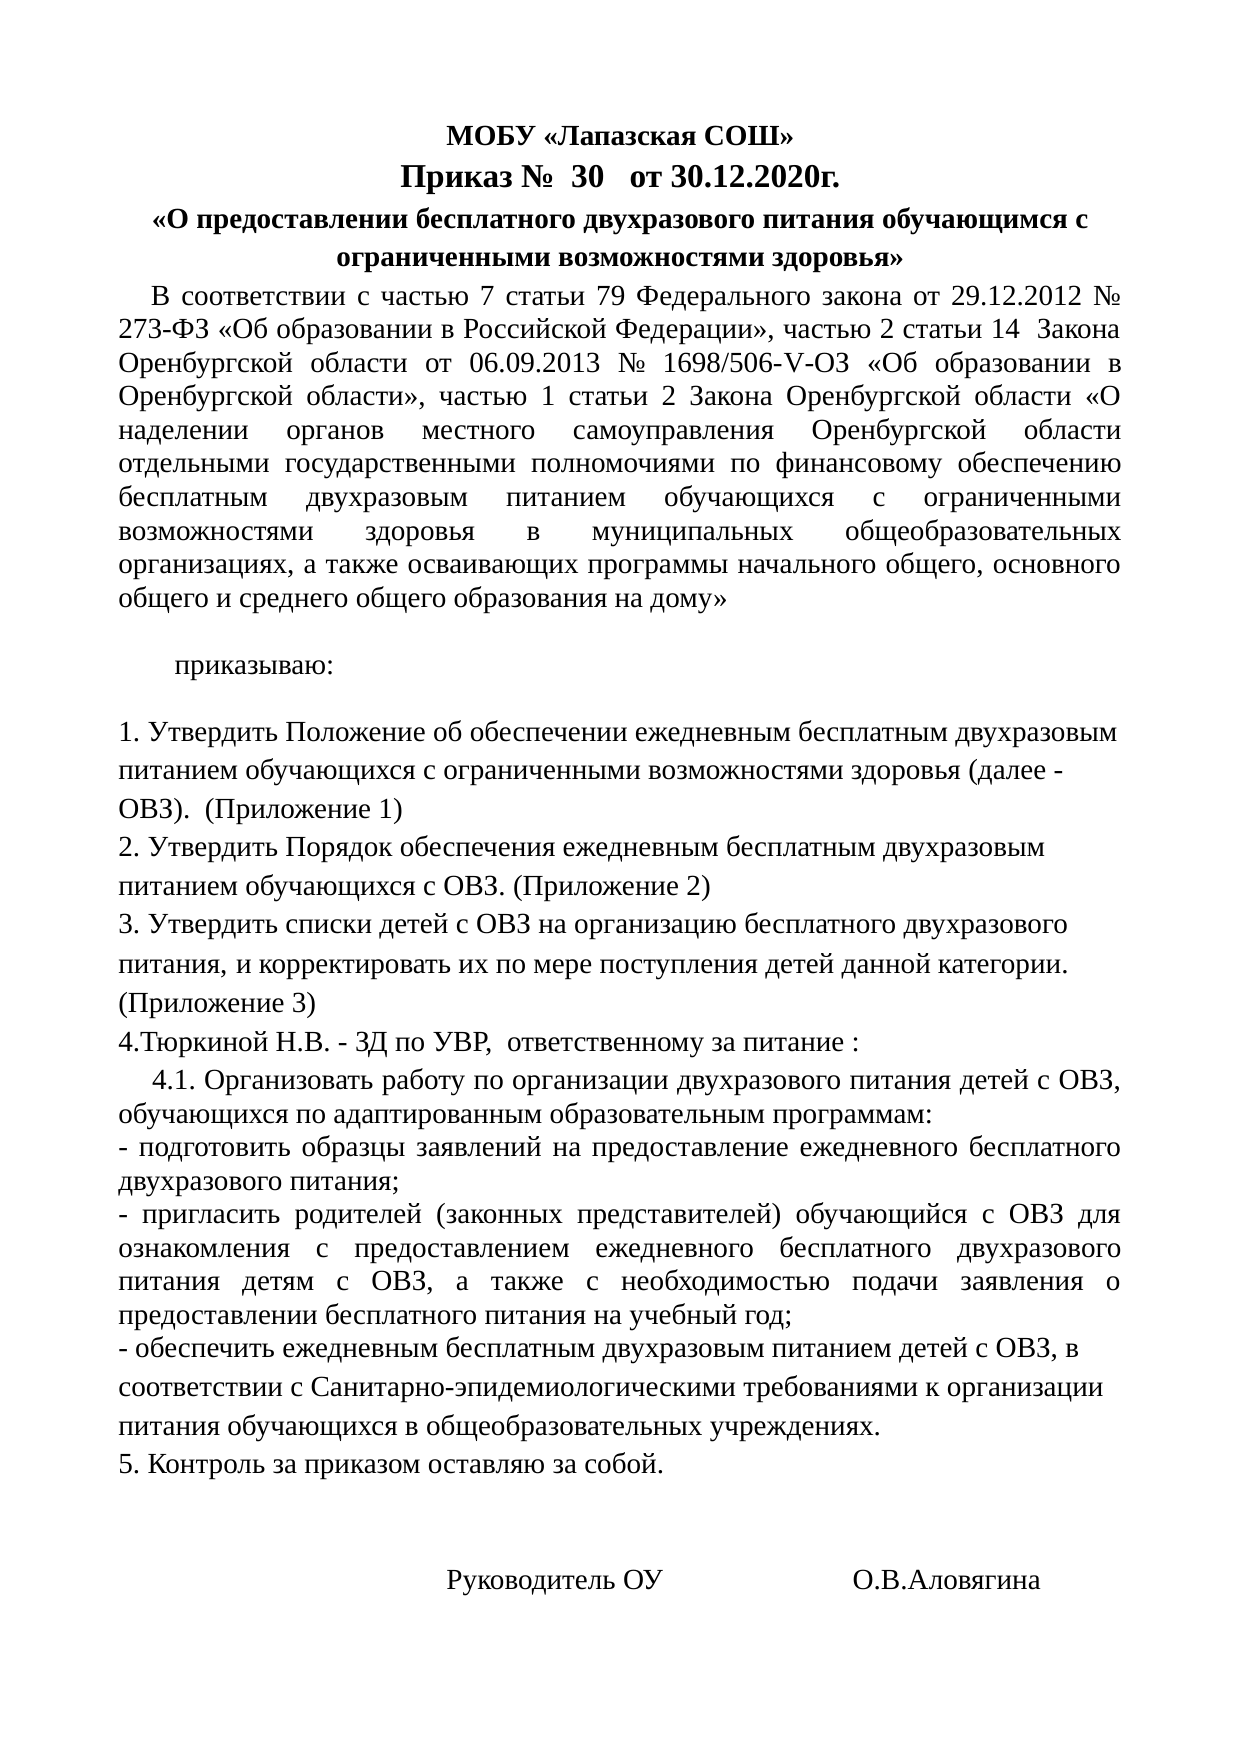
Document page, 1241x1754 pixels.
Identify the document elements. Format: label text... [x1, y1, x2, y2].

text 1. Утвердить Положение об обеспечении ежедневным бесплатным двухразовым питанием обучающихся с ограниченными возможностями здоровья (далее - ОВЗ). (Приложение 1) [118, 714, 1122, 824]
text Руководитель ОУ О.В.Аловягина [118, 1562, 1122, 1595]
text - пригласить родителей (законных представителей) обучающийся с ОВЗ для ознакомления с предоставлением ежедневного бесплатного двухразового питания детям с ОВЗ, а также с необходимостью подачи заявления о предоставлении бесплатного питания на учебный год; [118, 1196, 1122, 1331]
text «О предоставлении бесплатного двухразового питания обучающимся с ограниченными возможностями здоровья» [118, 201, 1122, 273]
text Приказ № 30 от 30.12.2020г. [118, 157, 1122, 195]
text 2. Утвердить Порядок обеспечения ежедневным бесплатным двухразовым питанием обучающихся с ОВЗ. (Приложение 2) [118, 829, 1122, 902]
text 5. Контроль за приказом оставляю за собой. [118, 1446, 1122, 1480]
text 4.Тюркиной Н.В. - ЗД по УВР, ответственному за питание : [118, 1024, 1122, 1057]
text 3. Утвердить списки детей с ОВЗ на организацию бесплатного двухразового питания, и корректировать их по мере поступления детей данной категории. (Приложение 3) [118, 907, 1122, 1019]
text 4.1. Организовать работу по организации двухразового питания детей с ОВЗ, обучающихся по адаптированным образовательным программам: [118, 1062, 1122, 1129]
text В соответствии с частью 7 статьи 79 Федерального закона от 29.12.2012 № 273-ФЗ «Об образовании в Российской Федерации», частью 2 статьи 14 Закона Оренбургской области от 06.09.2013 № 1698/506-V-ОЗ «Об образовании в Оренбургской области», частью 1 статьи 2 Закона Оренбургской области «О наделении органов местного самоуправления Оренбургской области отдельными государственными полномочиями по финансовому обеспечению бесплатным двухразовым питанием обучающихся с ограниченными возможностями здоровья в муниципальных общеобразовательных организациях, а также осваивающих программы начального общего, основного общего и среднего общего образования на дому» [118, 278, 1122, 613]
text МОБУ «Лапазская СОШ» [118, 118, 1122, 152]
text приказываю: [118, 647, 1122, 680]
text - подготовить образцы заявлений на предоставление ежедневного бесплатного двухразового питания; [118, 1129, 1122, 1196]
text - обеспечить ежедневным бесплатным двухразовым питанием детей с ОВЗ, в соответствии с Санитарно-эпидемиологическими требованиями к организации питания обучающихся в общеобразовательных учреждениях. [118, 1331, 1122, 1441]
